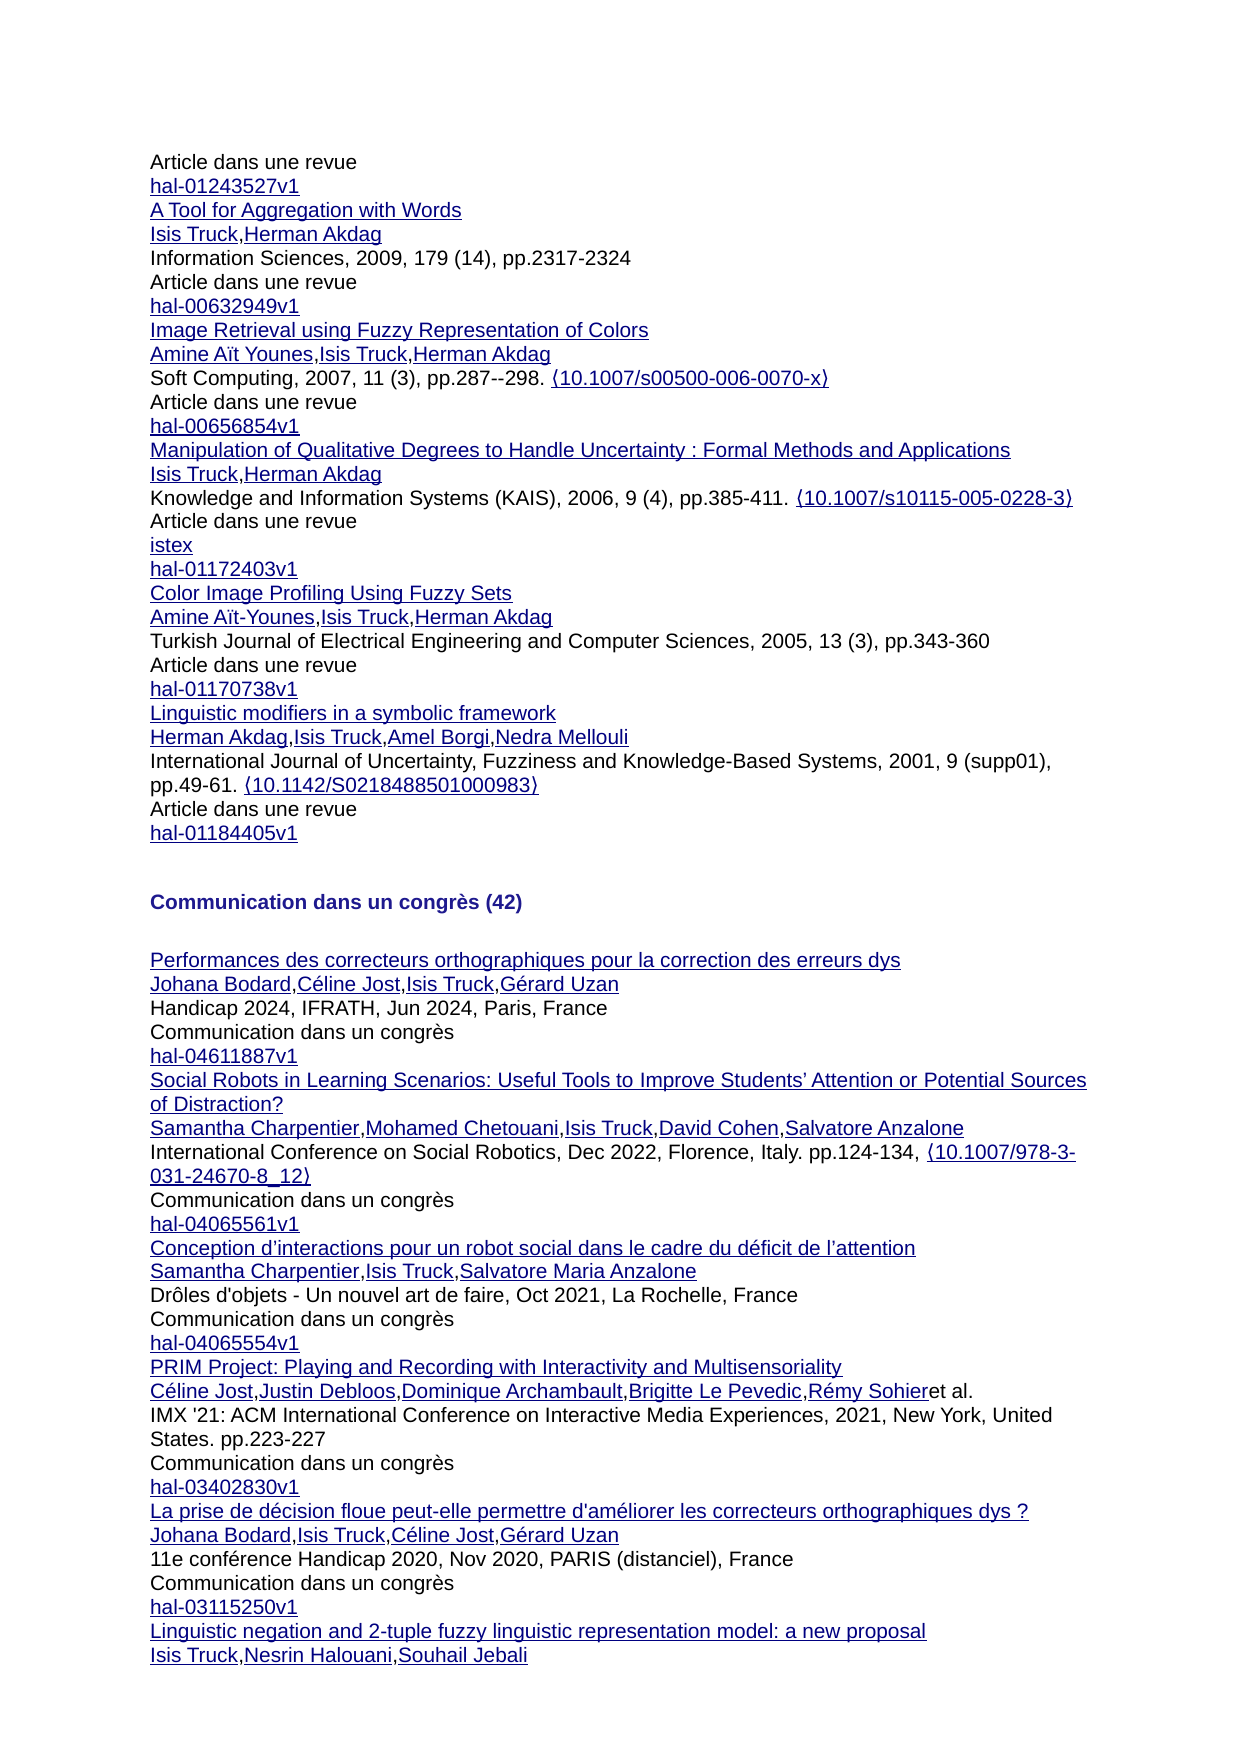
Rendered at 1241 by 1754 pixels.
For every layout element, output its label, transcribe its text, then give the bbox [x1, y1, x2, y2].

table_cell Manipulation of Qualitative Degrees to Handle Uncertainty : Formal Methods and Applications Isis Truck,Herman Akdag Knowledge and Information Systems (KAIS), 2006, 9 (4), pp.385-411. ⟨10.1007/s10115-005-0228-3⟩ Article dans une revue istex hal-01172403v1 [150, 438, 1090, 581]
table_cell A Tool for Aggregation with Words Isis Truck,Herman Akdag Information Sciences, 2009, 179 (14), pp.2317-2324 Article dans une revue hal-00632949v1 [150, 198, 1090, 318]
table_cell Linguistic negation and 2-tuple fuzzy linguistic representation model: a new proposal Isis Truck,Nesrin Halouani,Souhail Jebali [150, 1619, 1090, 1667]
table_cell Article dans une revue hal-01243527v1 [150, 150, 1090, 198]
table_cell Social Robots in Learning Scenarios: Useful Tools to Improve Students’ Attention or Potential Sources of Distraction? Samantha Charpentier,Mohamed Chetouani,Isis Truck,David Cohen,Salvatore Anzalone International Conference on Social Robotics, Dec 2022, Florence, Italy. pp.124-134, ⟨10.1007/978-3-031-24670-8_12⟩ Communication dans un congrès hal-04065561v1 [150, 1068, 1090, 1235]
table_cell Color Image Profiling Using Fuzzy Sets Amine Aït-Younes,Isis Truck,Herman Akdag Turkish Journal of Electrical Engineering and Computer Sciences, 2005, 13 (3), pp.343-360 Article dans une revue hal-01170738v1 [150, 581, 1090, 701]
table_cell PRIM Project: Playing and Recording with Interactivity and Multisensoriality Céline Jost,Justin Debloos,Dominique Archambault,Brigitte Le Pevedic,Rémy Sohieret al. IMX '21: ACM International Conference on Interactive Media Experiences, 2021, New York, United States. pp.223-227 Communication dans un congrès hal-03402830v1 [150, 1355, 1090, 1499]
table_header Performances des correcteurs orthographiques pour la correction des erreurs dys Johana Bodard,Céline Jost,Isis Truck,Gérard Uzan Handicap 2024, IFRATH, Jun 2024, Paris, France Communication dans un congrès hal-04611887v1 [150, 948, 1090, 1068]
subtitle Communication dans un congrès (42) [150, 889, 1090, 913]
table_cell Conception d’interactions pour un robot social dans le cadre du déficit de l’attention Samantha Charpentier,Isis Truck,Salvatore Maria Anzalone Drôles d'objets - Un nouvel art de faire, Oct 2021, La Rochelle, France Communication dans un congrès hal-04065554v1 [150, 1235, 1090, 1355]
table_cell Linguistic modifiers in a symbolic framework Herman Akdag,Isis Truck,Amel Borgi,Nedra Mellouli International Journal of Uncertainty, Fuzziness and Knowledge-Based Systems, 2001, 9 (supp01), pp.49-61. ⟨10.1142/S0218488501000983⟩ Article dans une revue hal-01184405v1 [150, 701, 1090, 845]
table_cell La prise de décision floue peut-elle permettre d'améliorer les correcteurs orthographiques dys ? Johana Bodard,Isis Truck,Céline Jost,Gérard Uzan 11e conférence Handicap 2020, Nov 2020, PARIS (distanciel), France Communication dans un congrès hal-03115250v1 [150, 1499, 1090, 1619]
table_cell Image Retrieval using Fuzzy Representation of Colors Amine Aït Younes,Isis Truck,Herman Akdag Soft Computing, 2007, 11 (3), pp.287--298. ⟨10.1007/s00500-006-0070-x⟩ Article dans une revue hal-00656854v1 [150, 318, 1090, 437]
